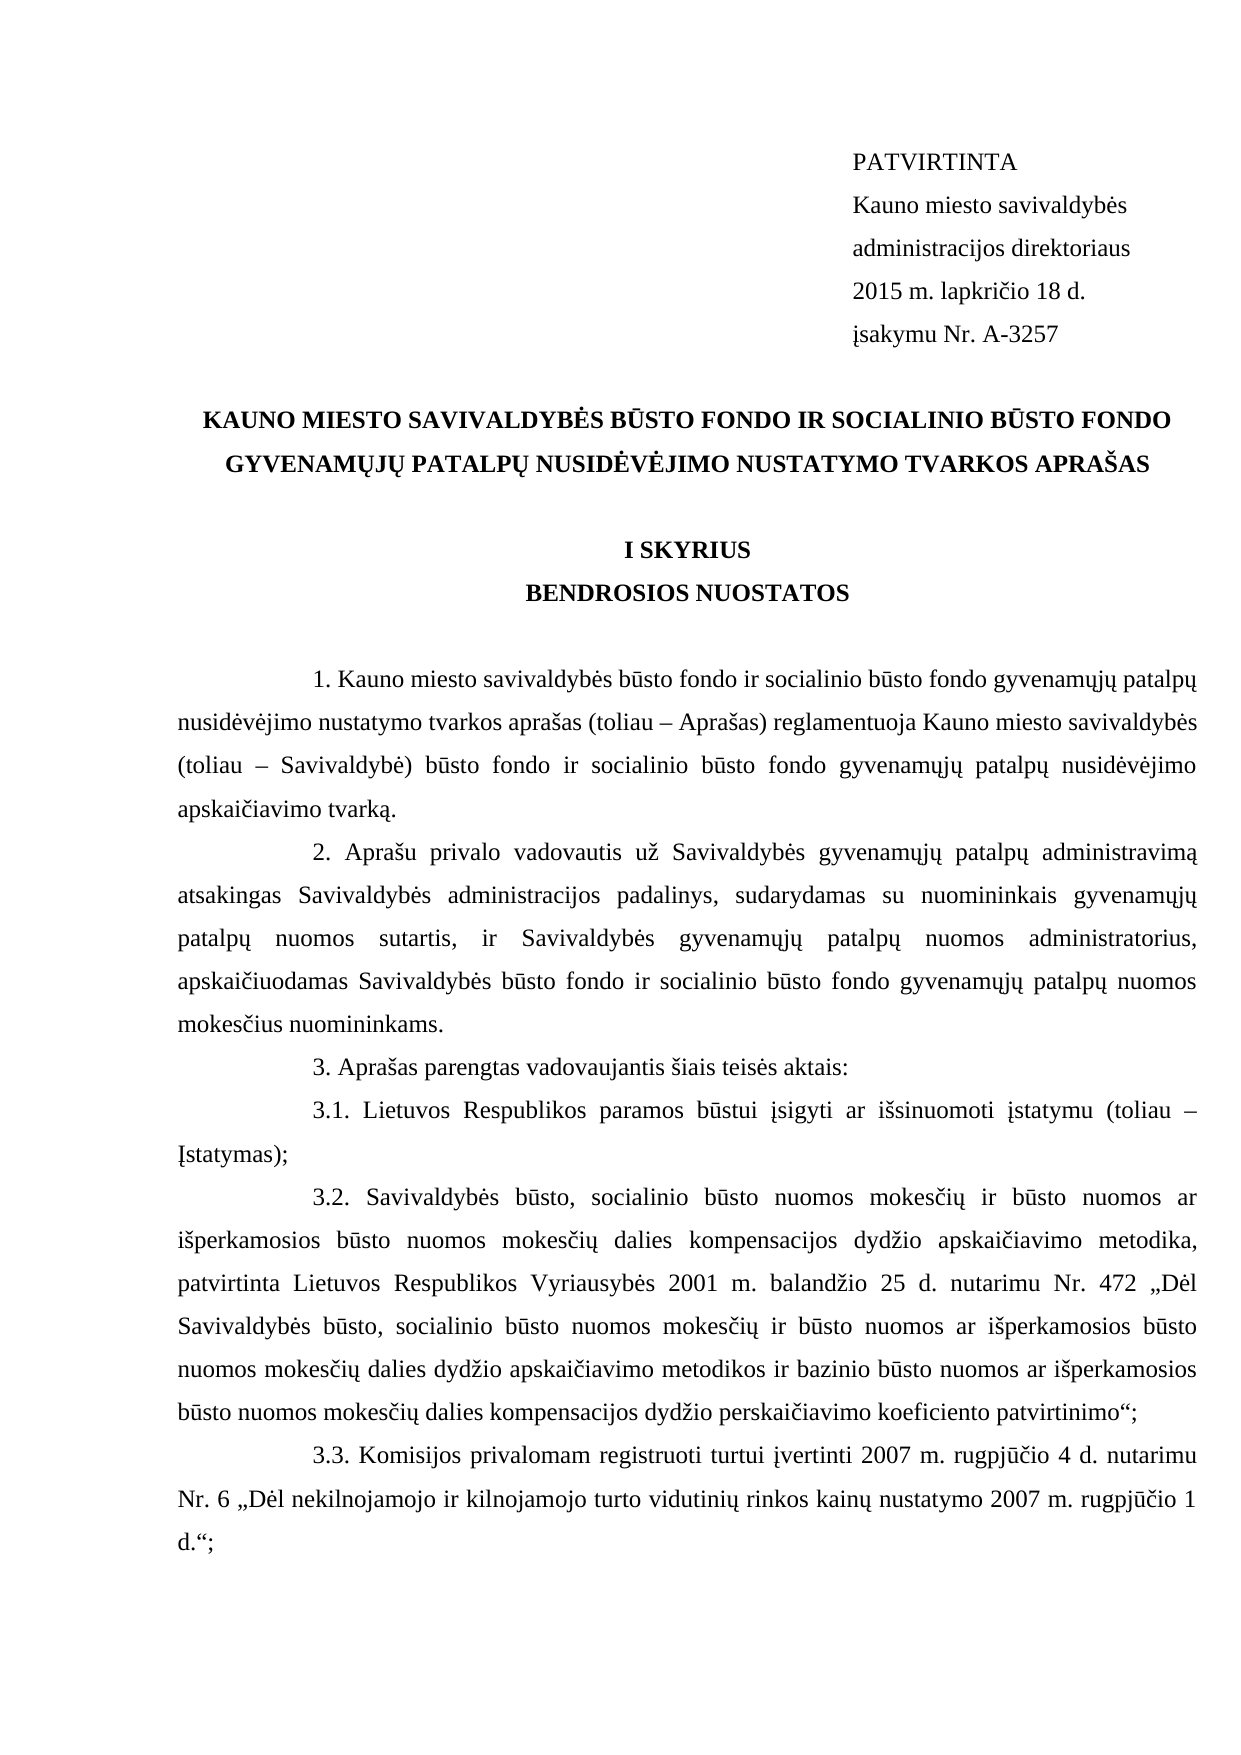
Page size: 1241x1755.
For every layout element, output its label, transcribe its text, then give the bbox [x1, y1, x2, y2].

text PATVIRTINTA [777, 147, 1198, 176]
text 3.1. Lietuvos Respublikos paramos būstui įsigyti ar išsinuomoti įstatymu (toliau – Įstatymas); [177, 1096, 1198, 1167]
text 3.3. Komisijos privalomam registruoti turtui įvertinti 2007 m. rugpjūčio 4 d. nutarimu Nr. 6 „Dėl nekilnojamojo ir kilnojamojo turto vidutinių rinkos kainų nustatymo 2007 m. rugpjūčio 1 d.“; [177, 1441, 1198, 1556]
text įsakymu Nr. A-3257 [852, 319, 1198, 348]
text 2015 m. lapkričio 18 d. [852, 276, 1198, 305]
text 2. Aprašu privalo vadovautis už Savivaldybės gyvenamųjų patalpų administravimą atsakingas Savivaldybės administracijos padalinys, sudarydamas su nuomininkais gyvenamųjų patalpų nuomos sutartis, ir Savivaldybės gyvenamųjų patalpų nuomos administratorius, apskaičiuodamas Savivaldybės būsto fondo ir socialinio būsto fondo gyvenamųjų patalpų nuomos mokesčius nuomininkams. [177, 837, 1198, 1038]
text Kauno miesto savivaldybės administracijos direktoriaus [852, 190, 1198, 262]
text BENDROSIOS NUOSTATOS [177, 578, 1198, 607]
text I SKYRIUS [177, 535, 1198, 564]
text 1. Kauno miesto savivaldybės būsto fondo ir socialinio būsto fondo gyvenamųjų patalpų nusidėvėjimo nustatymo tvarkos aprašas (toliau – Aprašas) reglamentuoja Kauno miesto savivaldybės (toliau – Savivaldybė) būsto fondo ir socialinio būsto fondo gyvenamųjų patalpų nusidėvėjimo apskaičiavimo tvarką. [177, 664, 1198, 822]
text 3. Aprašas parengtas vadovaujantis šiais teisės aktais: [177, 1052, 1198, 1081]
text 3.2. Savivaldybės būsto, socialinio būsto nuomos mokesčių ir būsto nuomos ar išperkamosios būsto nuomos mokesčių dalies kompensacijos dydžio apskaičiavimo metodika, patvirtinta Lietuvos Respublikos Vyriausybės 2001 m. balandžio 25 d. nutarimu Nr. 472 „Dėl Savivaldybės būsto, socialinio būsto nuomos mokesčių ir būsto nuomos ar išperkamosios būsto nuomos mokesčių dalies dydžio apskaičiavimo metodikos ir bazinio būsto nuomos ar išperkamosios būsto nuomos mokesčių dalies kompensacijos dydžio perskaičiavimo koeficiento patvirtinimo“; [177, 1182, 1198, 1426]
text KAUNO MIESTO SAVIVALDYBĖS BŪSTO FONDO IR SOCIALINIO BŪSTO FONDO GYVENAMŲJŲ PATALPŲ NUSIDĖVĖJIMO NUSTATYMO TVARKOS APRAŠAS [177, 406, 1198, 477]
